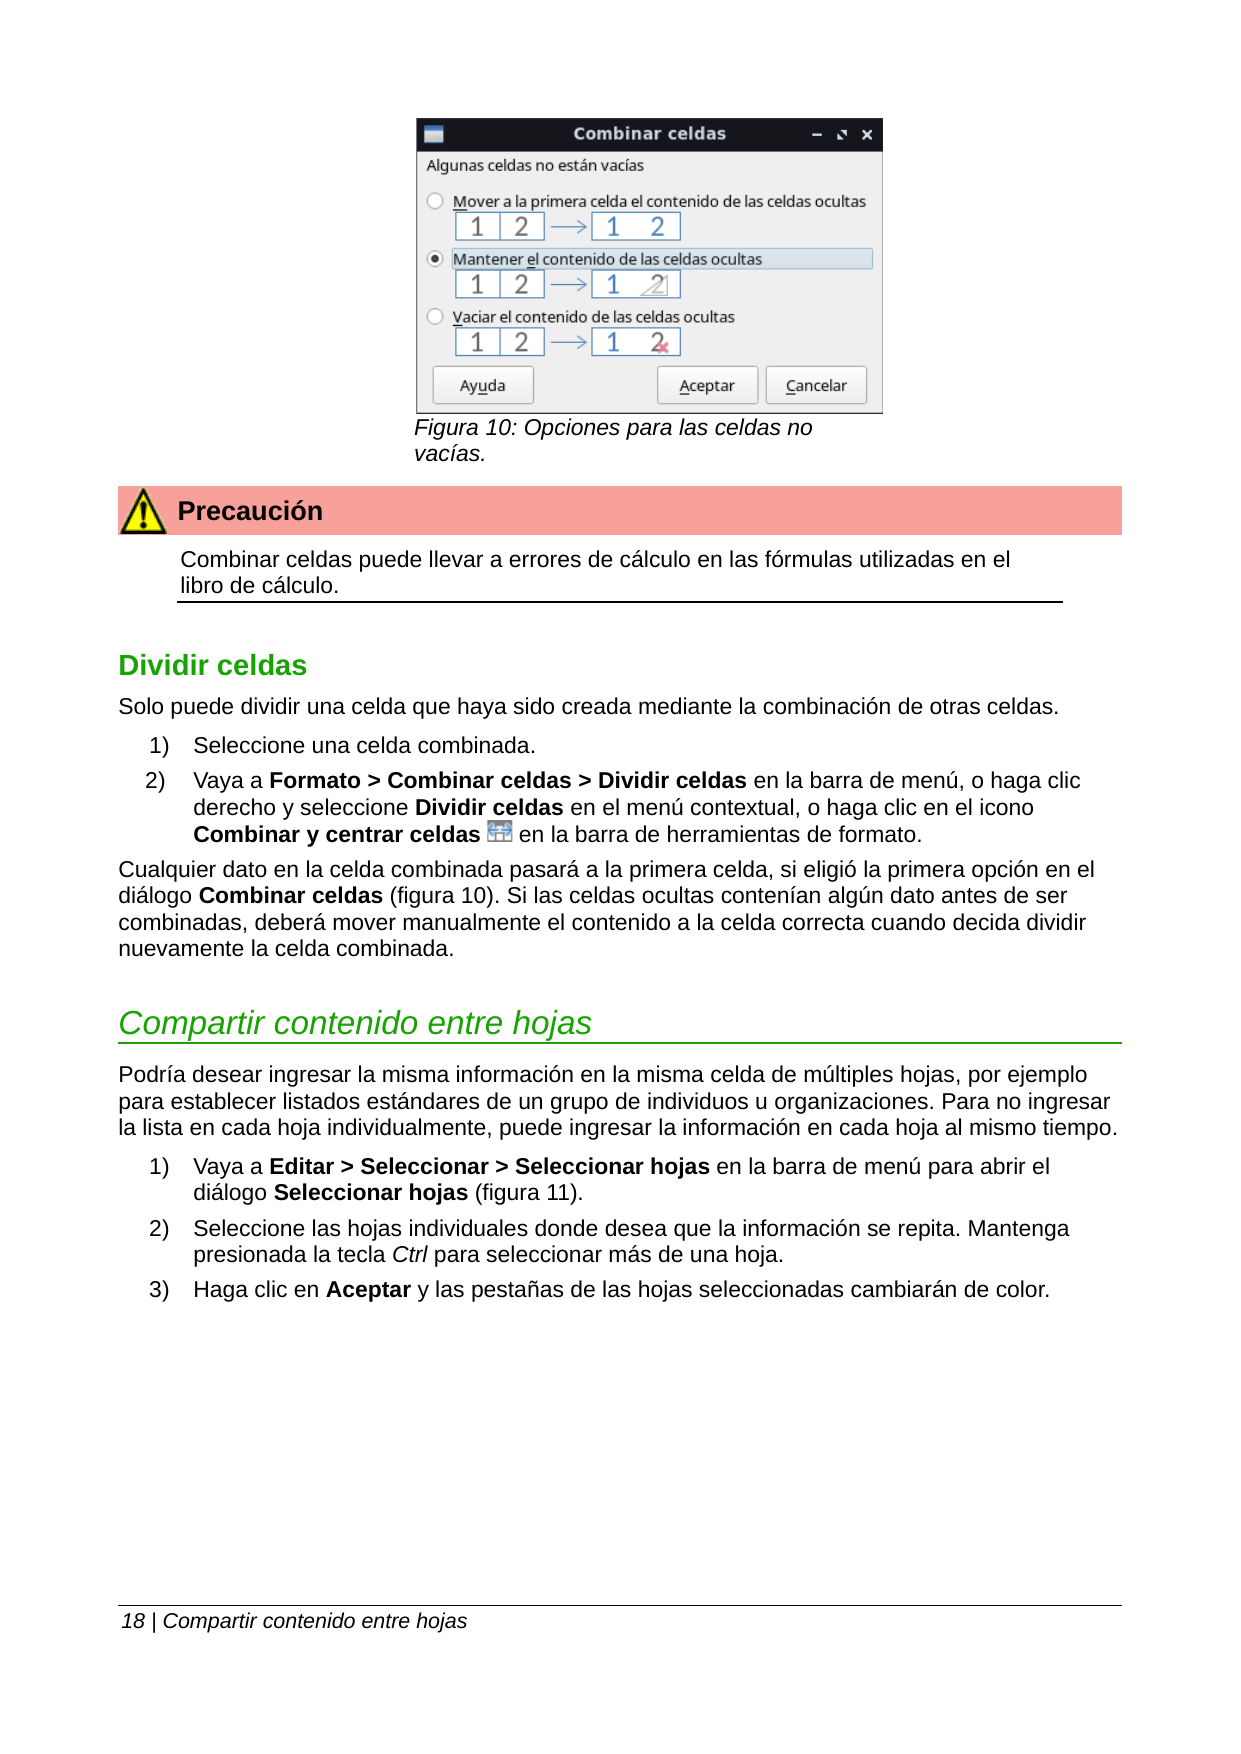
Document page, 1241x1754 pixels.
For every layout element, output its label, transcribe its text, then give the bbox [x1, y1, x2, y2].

picture [119, 486, 167, 534]
text Podría desear ingresar la misma información en la misma celda de múltiples hojas, por ejemplo para establecer listados estándares de un grupo de individuos u organizaciones. Para no ingresar la lista en cada hoja individualmente, puede ingresar la información en cada hoja al mismo tiempo. [118, 1061, 1122, 1140]
list Seleccione una celda combinada. [169, 732, 1122, 758]
text Combinar celdas puede llevar a errores de cálculo en las fórmulas utilizadas en el libro de cálculo. [177, 542, 1063, 601]
text Cualquier dato en la celda combinada pasará a la primera celda, si eligió la primera opción en el diálogo Combinar celdas (figura 10). Si las celdas ocultas contenían algún dato antes de ser combinadas, deberá mover manualmente el contenido a la celda correcta cuando decida dividir nuevamente la celda combinada. [118, 856, 1122, 961]
picture [416, 118, 883, 414]
subtitle Precaución [118, 486, 1122, 535]
list Seleccione las hojas individuales donde desea que la información se repita. Mantenga presionada la tecla Ctrl para seleccionar más de una hoja. [169, 1214, 1122, 1267]
list Vaya a Formato > Combinar celdas > Dividir celdas en la barra de menú, o haga clic derecho y seleccione Dividir celdas en el menú contextual, o haga clic en el icono Combinar y centrar celdas en la barra de herramientas de formato. [165, 767, 1122, 847]
text Solo puede dividir una celda que haya sido creada mediante la combinación de otras celdas. [118, 693, 1122, 720]
subtitle Dividir celdas [118, 648, 1122, 682]
list Haga clic en Aceptar y las pestañas de las hojas seleccionadas cambiarán de color. [169, 1276, 1122, 1302]
list Vaya a Editar > Seleccionar > Seleccionar hojas en la barra de menú para abrir el diálogo Seleccionar hojas (figura 11). [169, 1153, 1122, 1206]
subtitle Compartir contenido entre hojas [118, 1003, 1122, 1042]
picture [487, 820, 513, 842]
list Figura 10: Opciones para las celdas no vacías. [414, 118, 885, 466]
